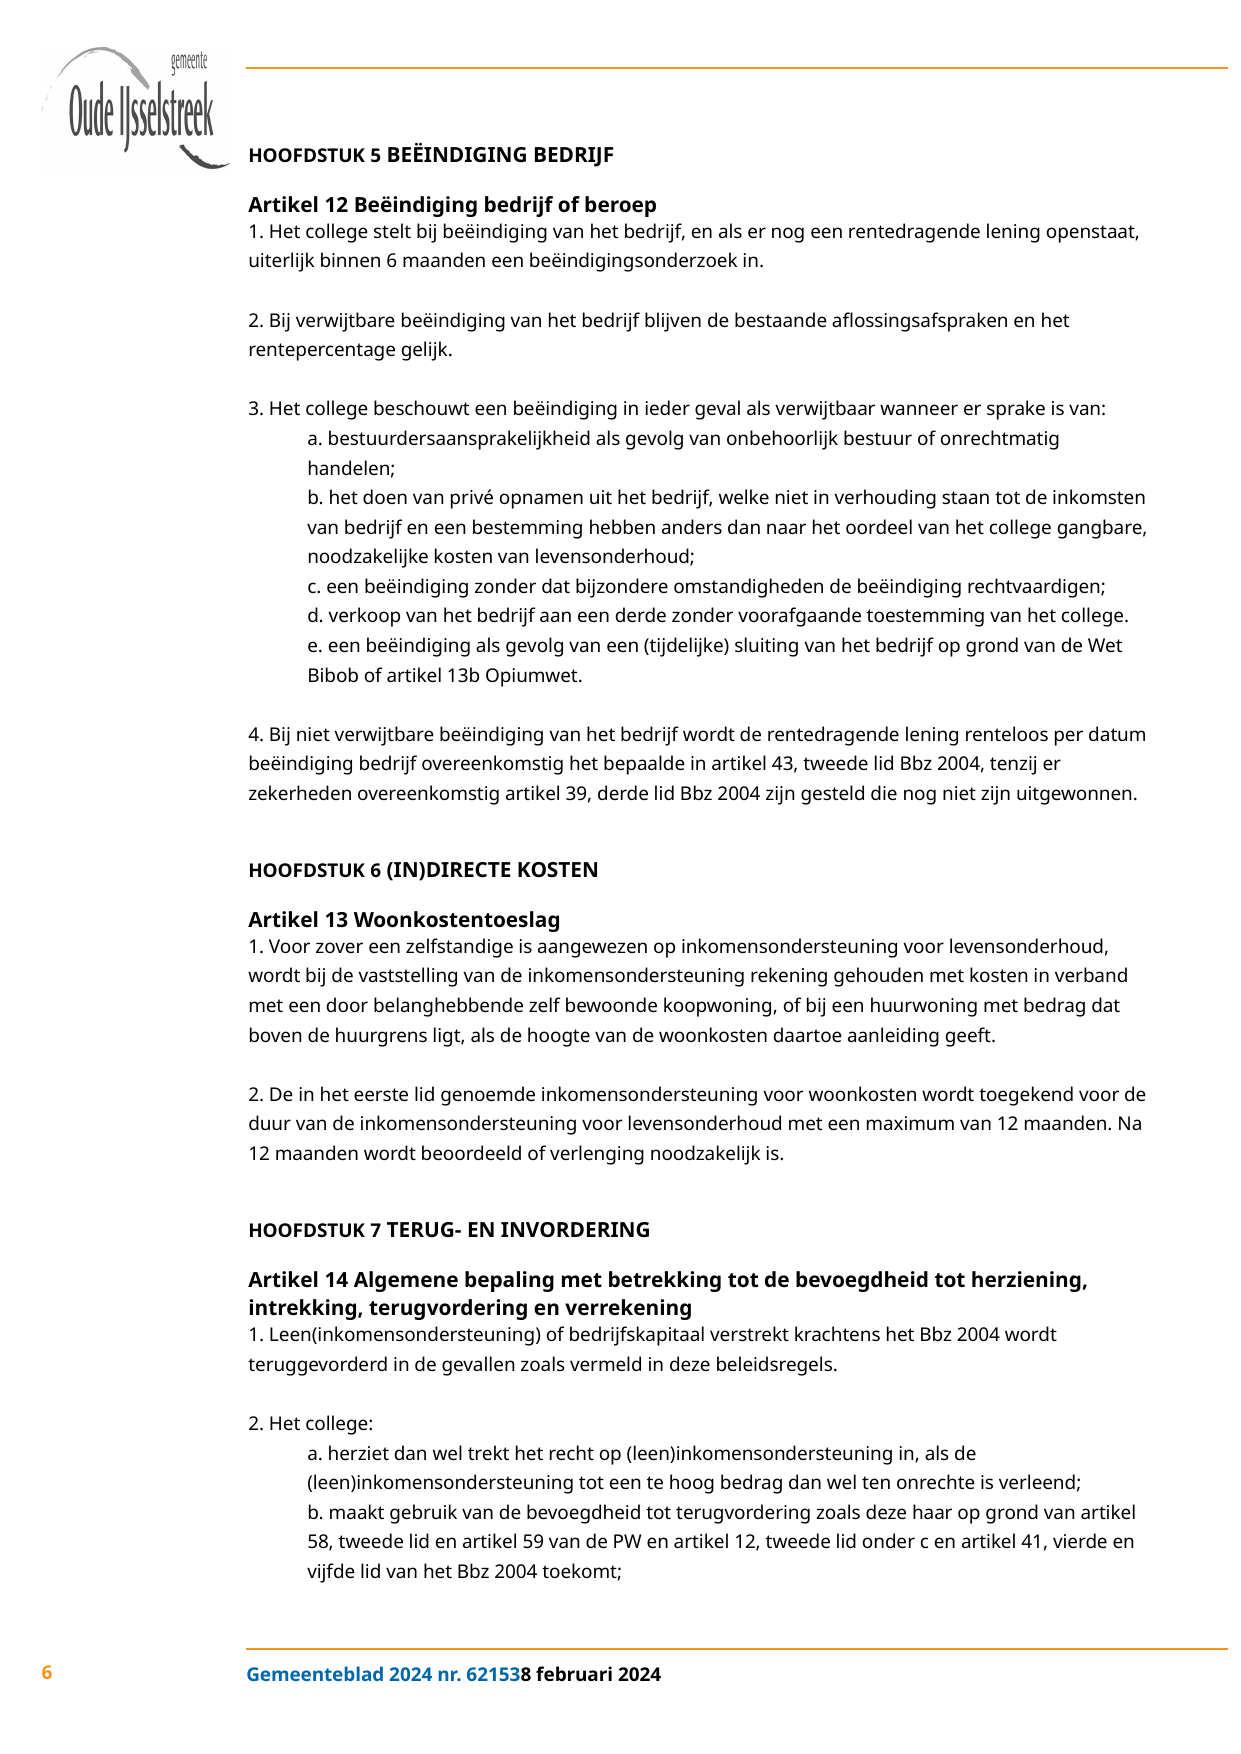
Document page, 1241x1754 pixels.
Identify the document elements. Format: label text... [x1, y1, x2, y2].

text 1. Leen(inkomensondersteuning) of bedrijfskapitaal verstrekt krachtens het Bbz 2004 wordt teruggevorderd in de gevallen zoals vermeld in deze beleidsregels. [248, 1322, 1152, 1377]
list d. verkoop van het bedrijf aan een derde zonder voorafgaande toestemming van het college. [248, 603, 1152, 628]
list a. herziet dan wel trekt het recht op (leen)inkomensondersteuning in, als de (leen)inkomensondersteuning tot een te hoog bedrag dan wel ten onrechte is verleend; [248, 1440, 1152, 1495]
list b. maakt gebruik van de bevoegdheid tot terugvordering zoals deze haar op grond van artikel 58, tweede lid en artikel 59 van de PW en artikel 12, tweede lid onder c en artikel 41, vierde en vijfde lid van het Bbz 2004 toekomt; [248, 1499, 1152, 1584]
list c. een beëindiging zonder dat bijzondere omstandigheden de beëindiging rechtvaardigen; [248, 573, 1152, 599]
text Artikel 14 Algemene bepaling met betrekking tot de bevoegdheid tot herziening, intrekking, terugvordering en verrekening [248, 1265, 1152, 1322]
text 1. Voor zover een zelfstandige is aangewezen op inkomensondersteuning voor levensonderhoud, wordt bij de vaststelling van de inkomensondersteuning rekening gehouden met kosten in verband met een door belanghebbende zelf bewoonde koopwoning, of bij een huurwoning met bedrag dat boven de huurgrens ligt, als de hoogte van de woonkosten daartoe aanleiding geeft. [248, 933, 1152, 1048]
list a. bestuurdersaansprakelijkheid als gevolg van onbehoorlijk bestuur of onrechtmatig handelen; [248, 425, 1152, 481]
text 3. Het college beschouwt een beëindiging in ieder geval als verwijtbaar wanneer er sprake is van: [248, 396, 1152, 421]
text 2. Bij verwijtbare beëindiging van het bedrijf blijven de bestaande aflossingsafspraken en het rentepercentage gelijk. [248, 307, 1152, 362]
text HOOFDSTUK 5 BEËINDIGING BEDRIJF [248, 140, 1152, 169]
text HOOFDSTUK 6 (IN)DIRECTE KOSTEN [248, 855, 1152, 884]
text 2. De in het eerste lid genoemde inkomensondersteuning voor woonkosten wordt toegekend voor de duur van de inkomensondersteuning voor levensonderhoud met een maximum van 12 maanden. Na 12 maanden wordt beoordeeld of verlenging noodzakelijk is. [248, 1081, 1152, 1166]
text 4. Bij niet verwijtbare beëindiging van het bedrijf wordt de rentedragende lening renteloos per datum beëindiging bedrijf overeenkomstig het bepaalde in artikel 43, tweede lid Bbz 2004, tenzij er zekerheden overeenkomstig artikel 39, derde lid Bbz 2004 zijn gesteld die nog niet zijn uitgewonnen. [248, 721, 1152, 806]
picture [41, 47, 231, 172]
text 2. Het college: [248, 1410, 1152, 1436]
text HOOFDSTUK 7 TERUG- EN INVORDERING [248, 1215, 1152, 1244]
text Artikel 13 Woonkostentoeslag [248, 905, 1152, 933]
text Artikel 12 Beëindiging bedrijf of beroep [248, 190, 1152, 218]
text 1. Het college stelt bij beëindiging van het bedrijf, en als er nog een rentedragende lening openstaat, uiterlijk binnen 6 maanden een beëindigingsonderzoek in. [248, 218, 1152, 273]
list e. een beëindiging als gevolg van een (tijdelijke) sluiting van het bedrijf op grond van de Wet Bibob of artikel 13b Opiumwet. [248, 632, 1152, 688]
list b. het doen van privé opnamen uit het bedrijf, welke niet in verhouding staan tot de inkomsten van bedrijf en een bestemming hebben anders dan naar het oordeel van het college gangbare, noodzakelijke kosten van levensonderhoud; [248, 484, 1152, 569]
